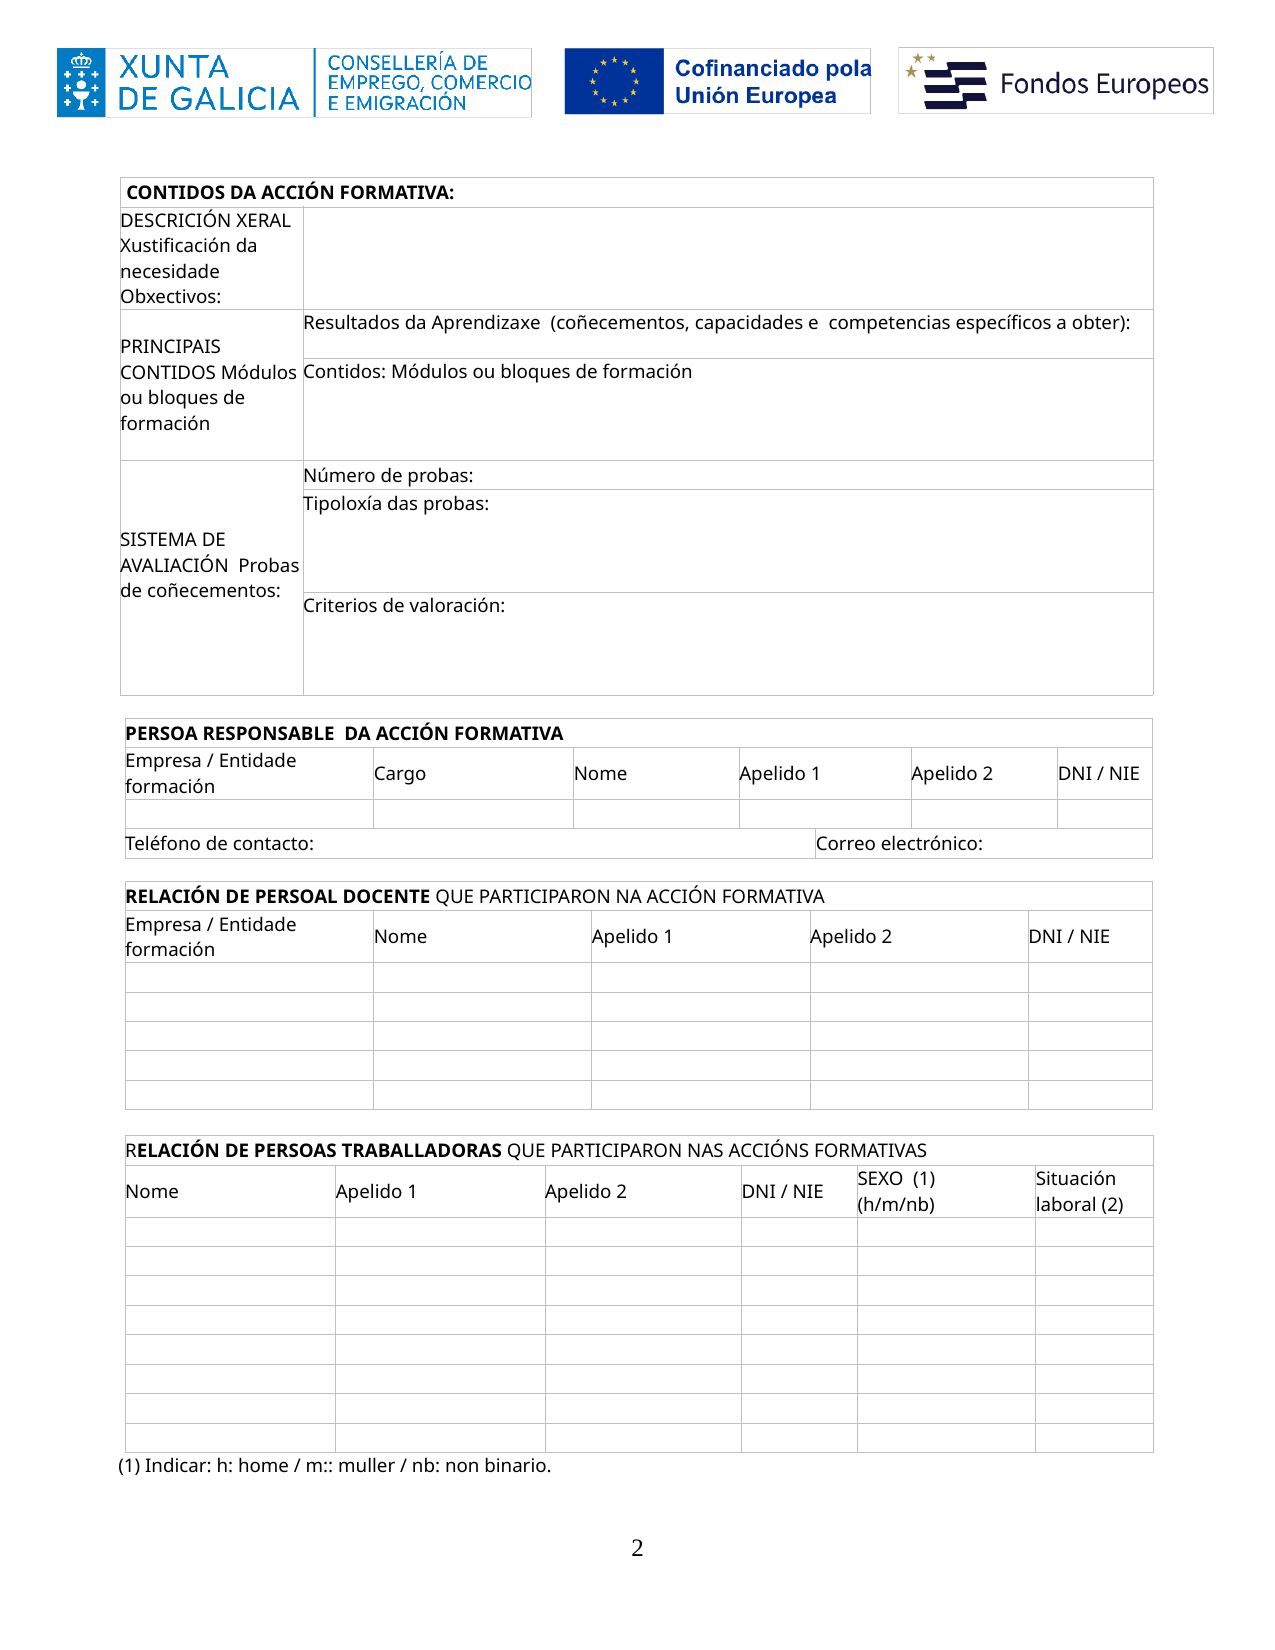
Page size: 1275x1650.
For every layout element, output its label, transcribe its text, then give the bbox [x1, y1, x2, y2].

table_cell Criterios de valoración: [304, 593, 1153, 694]
table_cell [546, 1276, 741, 1305]
table_cell [546, 1394, 741, 1423]
table_cell [336, 1218, 545, 1246]
table_cell [742, 1247, 857, 1275]
table_cell [858, 1276, 1035, 1305]
table_cell Correo electrónico: [816, 829, 1152, 858]
table_cell [574, 800, 739, 828]
table_cell PRINCIPAIS CONTIDOS Módulos ou bloques de formación [121, 310, 303, 460]
table_cell [1036, 1335, 1153, 1364]
table_header RELACIÓN DE PERSOAS TRABALLADORAS QUE PARTICIPARON NAS ACCIÓNS FORMATIVAS [126, 1136, 1153, 1165]
table_cell [742, 1335, 857, 1364]
table_cell [374, 1022, 591, 1050]
table_cell [126, 1247, 335, 1275]
table_cell [858, 1218, 1035, 1246]
picture [36, 31, 112, 89]
table_cell [858, 1394, 1035, 1423]
table_cell [1036, 1365, 1153, 1393]
table_cell [858, 1306, 1035, 1334]
table_cell [742, 1306, 857, 1334]
table_cell [546, 1306, 741, 1334]
table_cell [336, 1394, 545, 1423]
table_cell [742, 1218, 857, 1246]
table_cell [592, 1051, 810, 1080]
table_cell [126, 1335, 335, 1364]
table_cell [1036, 1394, 1153, 1423]
table_cell [126, 1218, 335, 1246]
table_cell Nome [126, 1166, 335, 1216]
table_cell [336, 1335, 545, 1364]
table_cell Resultados da Aprendizaxe (coñecementos, capacidades e competencias específicos a obter): [304, 310, 1153, 357]
table_cell Apelido 1 [592, 911, 810, 962]
table_cell [126, 800, 373, 828]
table_cell [126, 1424, 335, 1452]
table_cell Apelido 2 [811, 911, 1028, 962]
table_cell [592, 963, 810, 991]
table_cell [304, 208, 1153, 309]
table_cell [126, 1081, 373, 1109]
table_cell [811, 1081, 1028, 1109]
table_cell [336, 1276, 545, 1305]
table_cell [1036, 1306, 1153, 1334]
table_cell [858, 1335, 1035, 1364]
table_cell Nome [574, 748, 739, 799]
table_cell DNI / NIE [1058, 748, 1152, 799]
table_cell [336, 1247, 545, 1275]
table_cell [1029, 993, 1152, 1021]
table_cell Apelido 1 [336, 1166, 545, 1216]
table_cell Teléfono de contacto: [126, 829, 815, 858]
table_cell [1058, 800, 1152, 828]
table_header RELACIÓN DE PERSOAL DOCENTE QUE PARTICIPARON NA ACCIÓN FORMATIVA [126, 882, 1152, 910]
table_cell [811, 1022, 1028, 1050]
table_cell [1036, 1424, 1153, 1452]
table_cell [1036, 1247, 1153, 1275]
table_cell [546, 1218, 741, 1246]
table_header CONTIDOS DA ACCIÓN FORMATIVA: [121, 178, 1153, 206]
table_cell [546, 1335, 741, 1364]
table_cell Nome [374, 911, 591, 962]
table_cell [374, 800, 573, 828]
table_cell [742, 1394, 857, 1423]
table_cell DNI / NIE [742, 1166, 857, 1216]
table_cell [1036, 1218, 1153, 1246]
table_cell [1036, 1276, 1153, 1305]
table_cell DNI / NIE [1029, 911, 1152, 962]
table_cell [592, 1022, 810, 1050]
table_cell Apelido 1 [740, 748, 911, 799]
table_cell Cargo [374, 748, 573, 799]
table_cell [1029, 1051, 1152, 1080]
table_cell [126, 993, 373, 1021]
table_header PERSOA RESPONSABLE DA ACCIÓN FORMATIVA [126, 719, 1152, 747]
table_cell SISTEMA DE AVALIACIÓN Probas de coñecementos: [121, 461, 303, 694]
list (1) Indicar: h: home / m:: muller / nb: non binario. [118, 1453, 1157, 1478]
table_cell [811, 993, 1028, 1021]
table_cell [336, 1306, 545, 1334]
table_cell Apelido 2 [546, 1166, 741, 1216]
table_cell [811, 963, 1028, 991]
table_cell [912, 800, 1057, 828]
table_cell [811, 1051, 1028, 1080]
table_cell [336, 1365, 545, 1393]
table_cell DESCRICIÓN XERAL Xustificación da necesidade Obxectivos: [121, 208, 303, 309]
table_cell [740, 800, 911, 828]
table_cell [126, 1394, 335, 1423]
table_cell [374, 963, 591, 991]
table_cell [1029, 1081, 1152, 1109]
table_cell [374, 993, 591, 1021]
table_cell [374, 1081, 591, 1109]
table_cell [126, 963, 373, 991]
table_cell [592, 993, 810, 1021]
table_cell [546, 1365, 741, 1393]
table_cell Empresa / Entidade formación [126, 911, 373, 962]
table_cell [858, 1365, 1035, 1393]
table_cell Situación laboral (2) [1036, 1166, 1153, 1216]
table_cell [592, 1081, 810, 1109]
table_cell SEXO (1) (h/m/nb) [858, 1166, 1035, 1216]
table_cell [126, 1276, 335, 1305]
table_cell Contidos: Módulos ou bloques de formación [304, 359, 1153, 460]
table_cell Número de probas: [304, 461, 1153, 489]
table_cell [126, 1051, 373, 1080]
table_cell [546, 1424, 741, 1452]
table_cell [858, 1424, 1035, 1452]
table_cell [126, 1022, 373, 1050]
table_cell [858, 1247, 1035, 1275]
table_cell [1029, 1022, 1152, 1050]
table_cell [742, 1365, 857, 1393]
table_cell [126, 1306, 335, 1334]
table_cell Tipoloxía das probas: [304, 490, 1153, 592]
table_cell [336, 1424, 545, 1452]
table_cell [742, 1276, 857, 1305]
table_cell [374, 1051, 591, 1080]
table_cell Empresa / Entidade formación [126, 748, 373, 799]
table_cell Apelido 2 [912, 748, 1057, 799]
table_cell [742, 1424, 857, 1452]
table_cell [126, 1365, 335, 1393]
table_cell [1029, 963, 1152, 991]
table_cell [546, 1247, 741, 1275]
